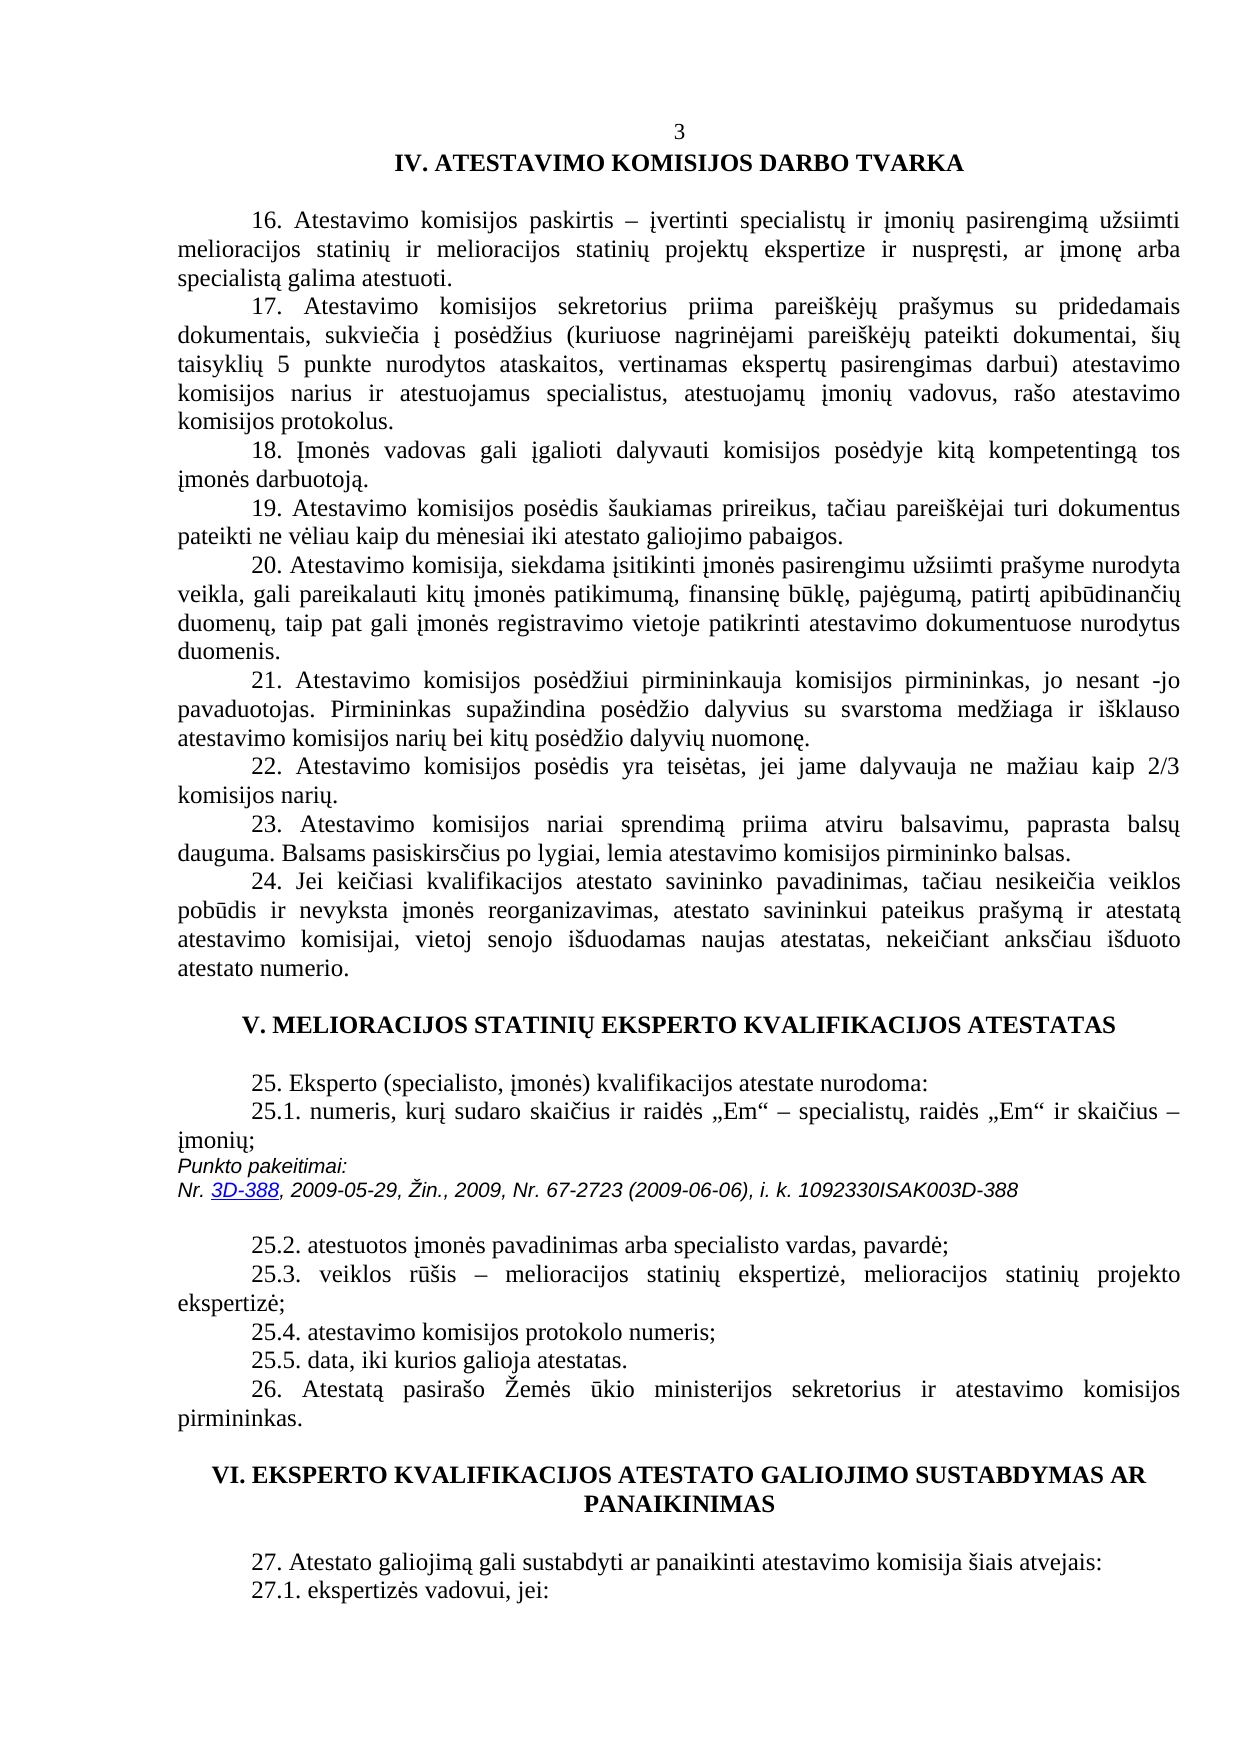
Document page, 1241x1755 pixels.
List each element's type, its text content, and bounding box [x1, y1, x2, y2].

text 25. Eksperto (specialisto, įmonės) kvalifikacijos atestate nurodoma: [177, 1068, 1181, 1096]
text 20. Atestavimo komisija, siekdama įsitikinti įmonės pasirengimu užsiimti prašyme nurodyta veikla, gali pareikalauti kitų įmonės patikimumą, finansinę būklę, pajėgumą, patirtį apibūdinančių duomenų, taip pat gali įmonės registravimo vietoje patikrinti atestavimo dokumentuose nurodytus duomenis. [177, 550, 1181, 665]
text 26. Atestatą pasirašo Žemės ūkio ministerijos sekretorius ir atestavimo komisijos pirmininkas. [177, 1374, 1181, 1432]
text 21. Atestavimo komisijos posėdžiui pirmininkauja komisijos pirmininkas, jo nesant -jo pavaduotojas. Pirmininkas supažindina posėdžio dalyvius su svarstoma medžiaga ir išklauso atestavimo komisijos narių bei kitų posėdžio dalyvių nuomonę. [177, 665, 1181, 751]
text 24. Jei keičiasi kvalifikacijos atestato savininko pavadinimas, tačiau nesikeičia veiklos pobūdis ir nevyksta įmonės reorganizavimas, atestato savininkui pateikus prašymą ir atestatą atestavimo komisijai, vietoj senojo išduodamas naujas atestatas, nekeičiant anksčiau išduoto atestato numerio. [177, 866, 1181, 981]
text VI. EKSPERTO KVALIFIKACIJOS ATESTATO GALIOJIMO SUSTABDYMAS AR PANAIKINIMAS [177, 1461, 1181, 1518]
text 25.1. numeris, kurį sudaro skaičius ir raidės „Em“ – specialistų, raidės „Em“ ir skaičius – įmonių; [177, 1096, 1181, 1154]
text 27.1. ekspertizės vadovui, jei: [177, 1576, 1181, 1604]
text 23. Atestavimo komisijos nariai sprendimą priima atviru balsavimu, paprasta balsų dauguma. Balsams pasiskirsčius po lygiai, lemia atestavimo komisijos pirmininko balsas. [177, 809, 1181, 866]
text IV. ATESTAVIMO KOMISIJOS DARBO TVARKA [177, 148, 1181, 176]
text 22. Atestavimo komisijos posėdis yra teisėtas, jei jame dalyvauja ne mažiau kaip 2/3 komisijos narių. [177, 751, 1181, 809]
text 16. Atestavimo komisijos paskirtis – įvertinti specialistų ir įmonių pasirengimą užsiimti melioracijos statinių ir melioracijos statinių projektų ekspertize ir nuspręsti, ar įmonę arba specialistą galima atestuoti. [177, 205, 1181, 291]
text V. MELIORACIJOS STATINIŲ EKSPERTO KVALIFIKACIJOS ATESTATAS [177, 1010, 1181, 1039]
text 27. Atestato galiojimą gali sustabdyti ar panaikinti atestavimo komisija šiais atvejais: [177, 1547, 1181, 1576]
text Punkto pakeitimai: [177, 1154, 1181, 1178]
text 25.4. atestavimo komisijos protokolo numeris; [177, 1317, 1181, 1346]
text 19. Atestavimo komisijos posėdis šaukiamas prireikus, tačiau pareiškėjai turi dokumentus pateikti ne vėliau kaip du mėnesiai iki atestato galiojimo pabaigos. [177, 493, 1181, 550]
text 18. Įmonės vadovas gali įgalioti dalyvauti komisijos posėdyje kitą kompetentingą tos įmonės darbuotoją. [177, 435, 1181, 493]
text 25.5. data, iki kurios galioja atestatas. [177, 1346, 1181, 1374]
text 25.3. veiklos rūšis – melioracijos statinių ekspertizė, melioracijos statinių projekto ekspertizė; [177, 1259, 1181, 1317]
text 17. Atestavimo komisijos sekretorius priima pareiškėjų prašymus su pridedamais dokumentais, sukviečia į posėdžius (kuriuose nagrinėjami pareiškėjų pateikti dokumentai, šių taisyklių 5 punkte nurodytos ataskaitos, vertinamas ekspertų pasirengimas darbui) atestavimo komisijos narius ir atestuojamus specialistus, atestuojamų įmonių vadovus, rašo atestavimo komisijos protokolus. [177, 291, 1181, 435]
text 25.2. atestuotos įmonės pavadinimas arba specialisto vardas, pavardė; [177, 1231, 1181, 1259]
text Nr. 3D-388, 2009-05-29, Žin., 2009, Nr. 67-2723 (2009-06-06), i. k. 1092330ISAK003D-388 [177, 1178, 1181, 1202]
